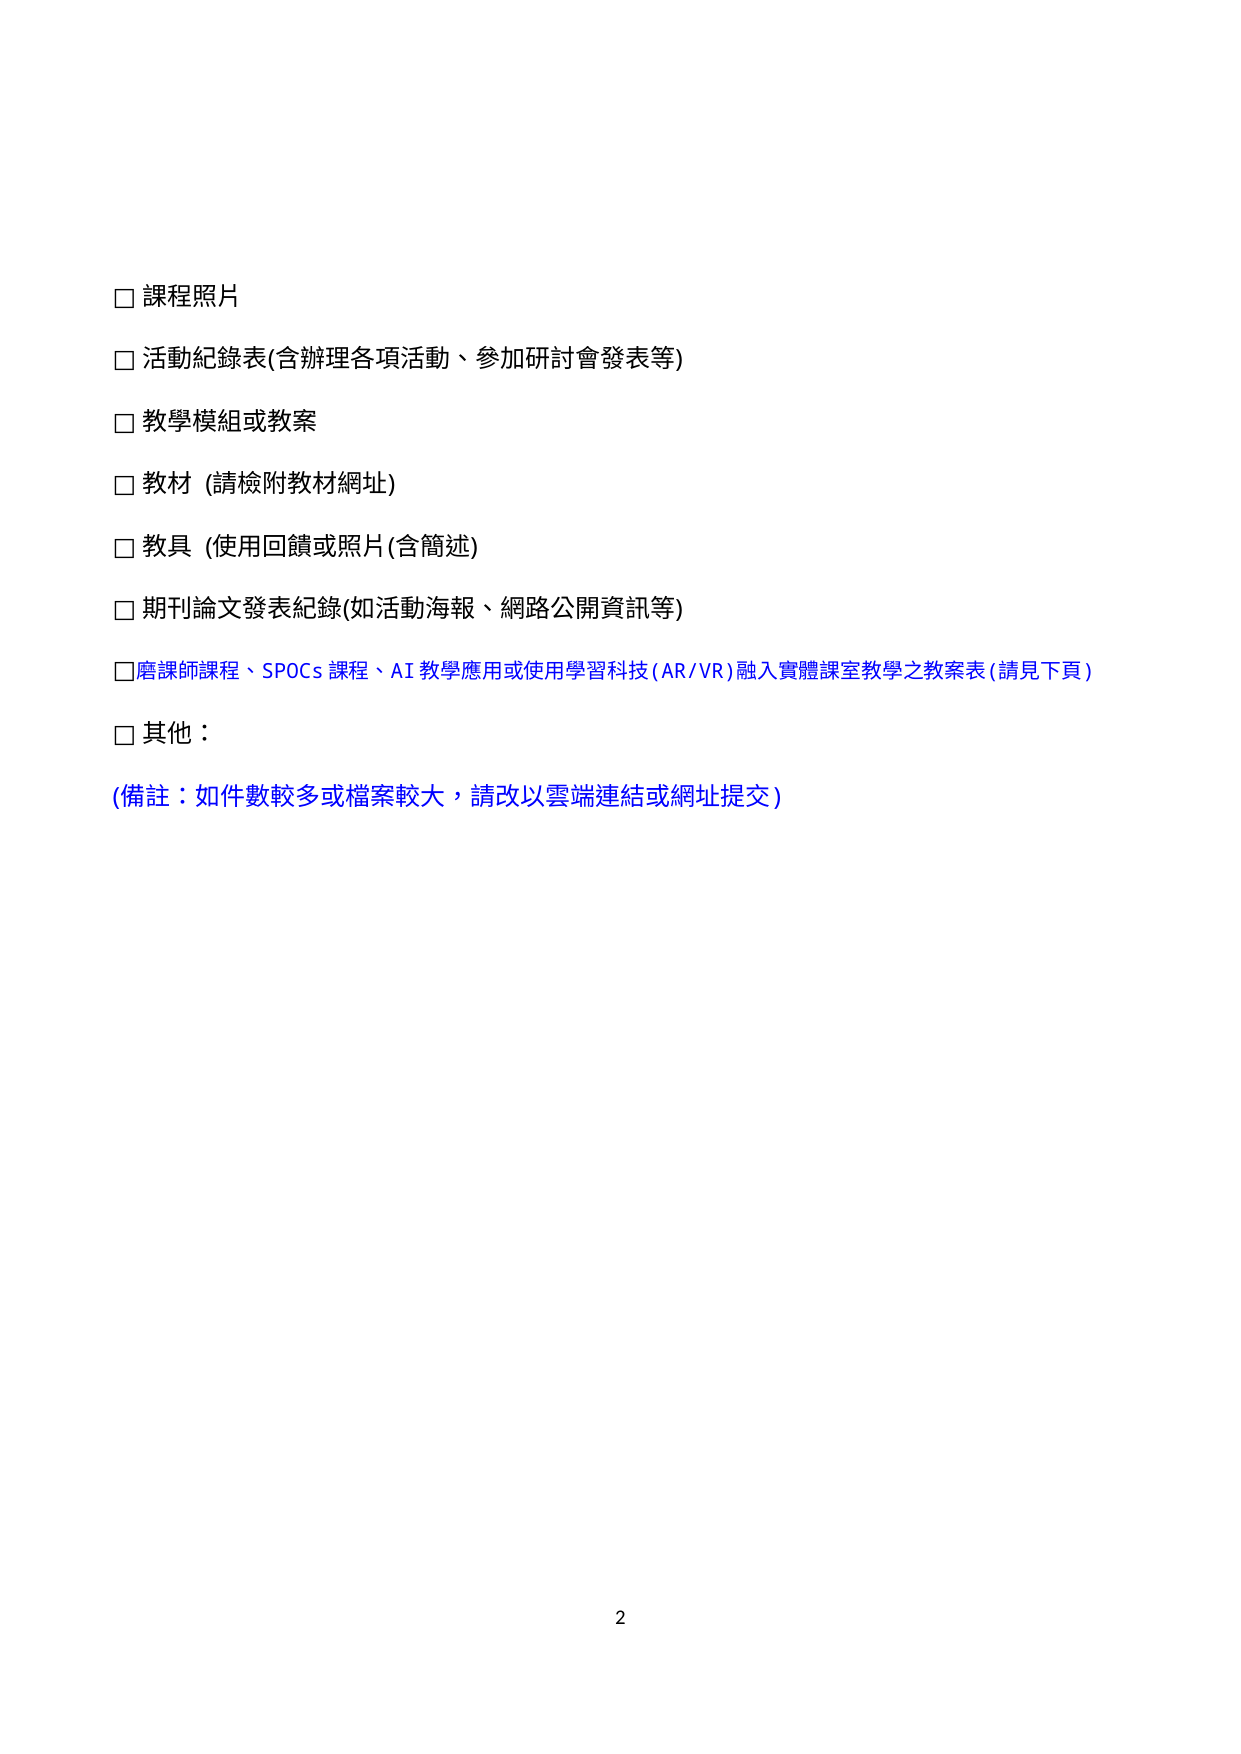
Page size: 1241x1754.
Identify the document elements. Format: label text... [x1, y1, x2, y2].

text □ 教學模組或教案 [112, 377, 1128, 440]
text □ 教材 (請檢附教材網址) [112, 440, 1128, 502]
text □ 教具 (使用回饋或照片(含簡述) [112, 502, 1128, 565]
text □ 其他： [112, 690, 1128, 752]
text □磨課師課程、SPOCs課程、AI教學應用或使用學習科技(AR/VR)融入實體課室教學之教案表(請見下頁) [112, 627, 1128, 690]
text □ 期刊論文發表紀錄(如活動海報、網路公開資訊等) [112, 565, 1128, 627]
text (備註：如件數較多或檔案較大，請改以雲端連結或網址提交) [112, 752, 1128, 815]
text □ 課程照片 [112, 252, 1128, 315]
text □ 活動紀錄表(含辦理各項活動、參加研討會發表等) [112, 315, 1128, 377]
